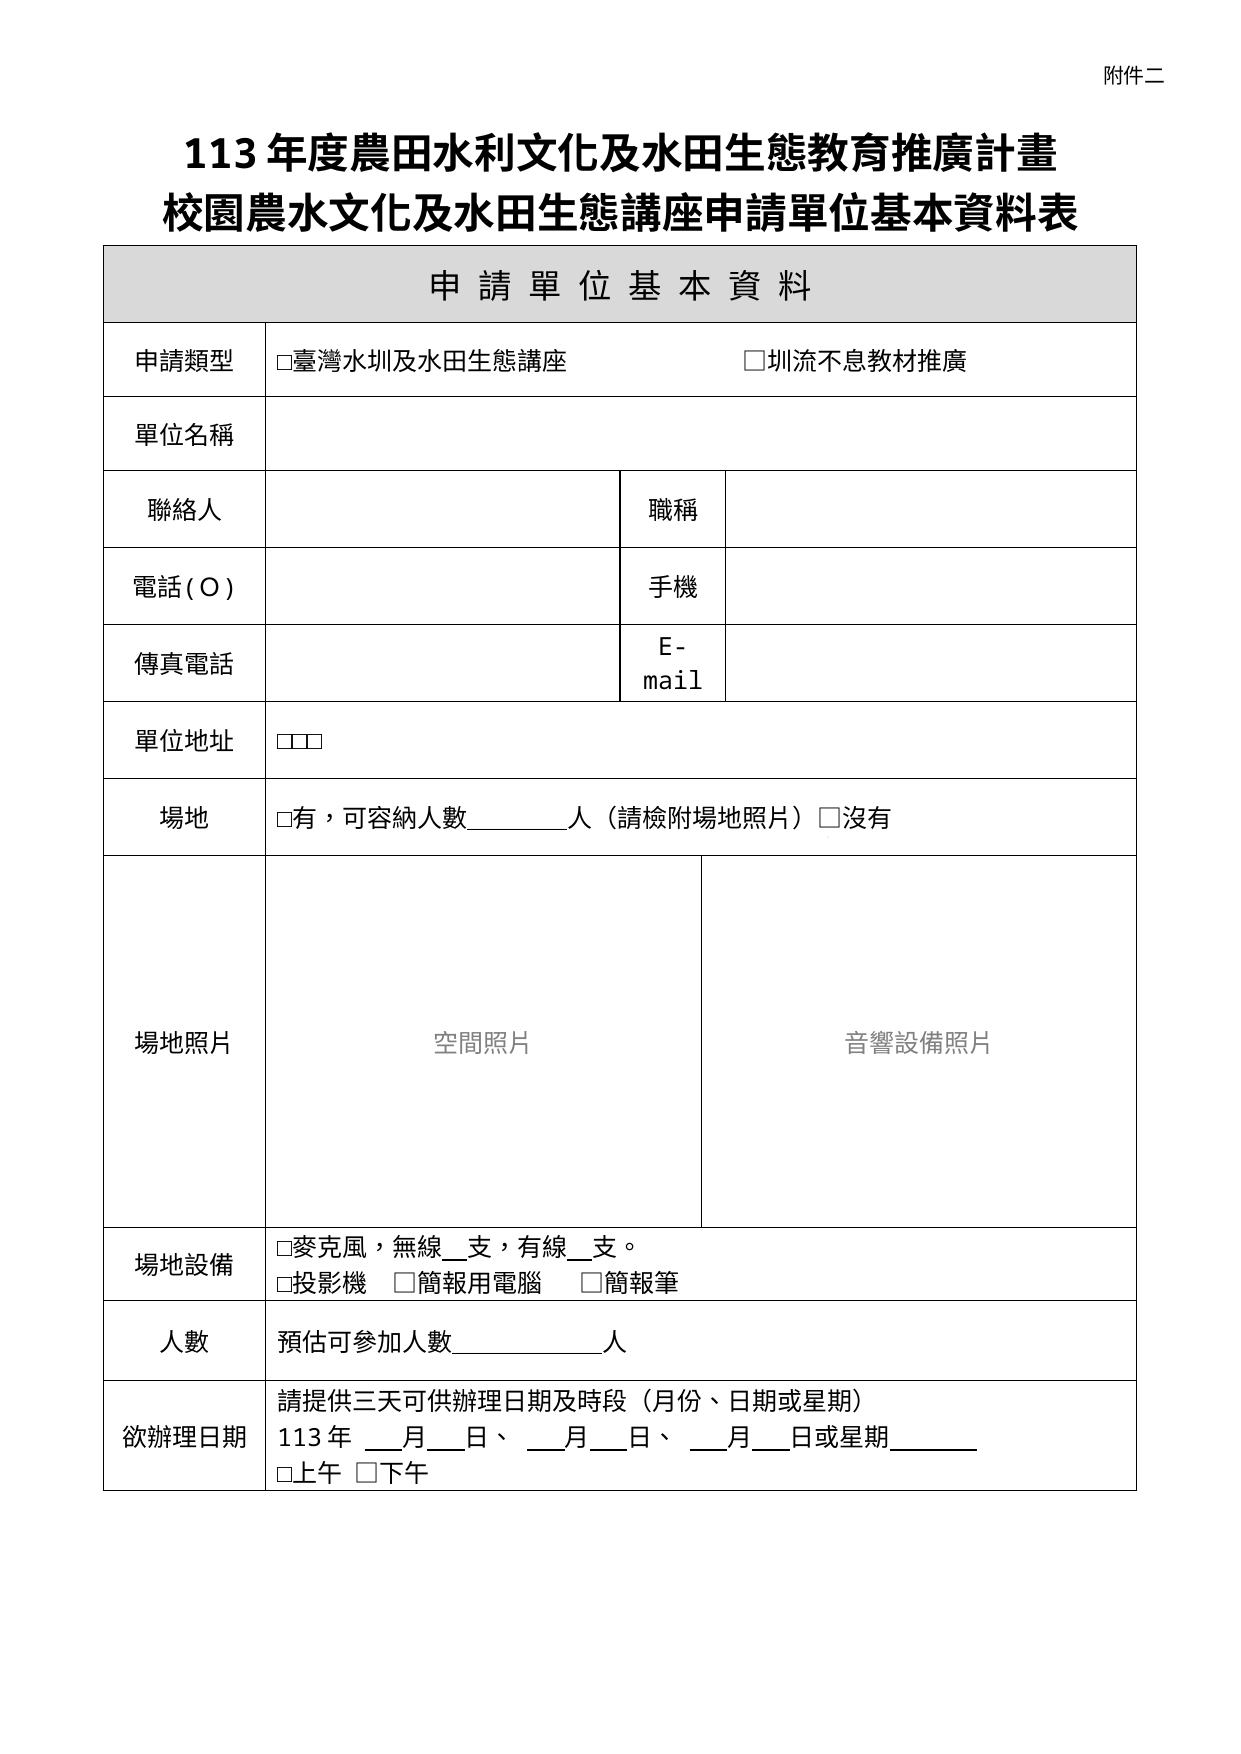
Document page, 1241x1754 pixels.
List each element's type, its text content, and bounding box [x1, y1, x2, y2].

table_cell 手機 [621, 548, 725, 624]
table_cell [266, 471, 619, 547]
table_cell 傳真電話 [104, 625, 265, 701]
table_cell [726, 471, 1136, 547]
table_cell 單位名稱 [104, 397, 265, 470]
table_cell E-mail [621, 625, 725, 701]
table_cell 單位地址 [104, 702, 265, 778]
table_cell 空間照片 [266, 856, 701, 1227]
table_cell □麥克風，無線 支，有線 支。 □投影機 □簡報用電腦 □簡報筆 [266, 1228, 1136, 1300]
table_cell 電話(Ｏ) [104, 548, 265, 624]
table_cell 預估可參加人數＿＿＿＿＿＿人 [266, 1301, 1136, 1380]
table_cell [726, 625, 1136, 701]
table_cell [266, 625, 619, 701]
table_cell 職稱 [621, 471, 725, 547]
table_cell □臺灣水圳及水田生態講座 □圳流不息教材推廣 [266, 323, 1136, 396]
table_cell 場地設備 [104, 1228, 265, 1300]
table_cell [726, 548, 1136, 624]
table_cell 場地 [104, 779, 265, 855]
table_cell □□□ [266, 702, 1136, 778]
text 113年度農田水利文化及水田生態教育推廣計畫 [75, 120, 1165, 180]
table_cell [266, 397, 1136, 470]
table_cell 欲辦理日期 [104, 1381, 265, 1490]
table_cell 人數 [104, 1301, 265, 1380]
table_cell 音響設備照片 [702, 856, 1136, 1227]
table_cell 場地照片 [104, 856, 265, 1227]
table_cell □有，可容納人數＿＿＿＿人（請檢附場地照片）□沒有 [266, 779, 1136, 855]
table_cell 聯絡人 [104, 471, 265, 547]
table_cell [266, 548, 619, 624]
table_cell 申請類型 [104, 323, 265, 396]
text 校園農水文化及水田生態講座申請單位基本資料表 [75, 180, 1165, 241]
table_cell 請提供三天可供辦理日期及時段（月份、日期或星期） 113年 月 日、 月 日、 月 日或星期 □上午 □下午 [266, 1381, 1136, 1490]
table_header 申 請 單 位 基 本 資 料 [104, 246, 1136, 322]
